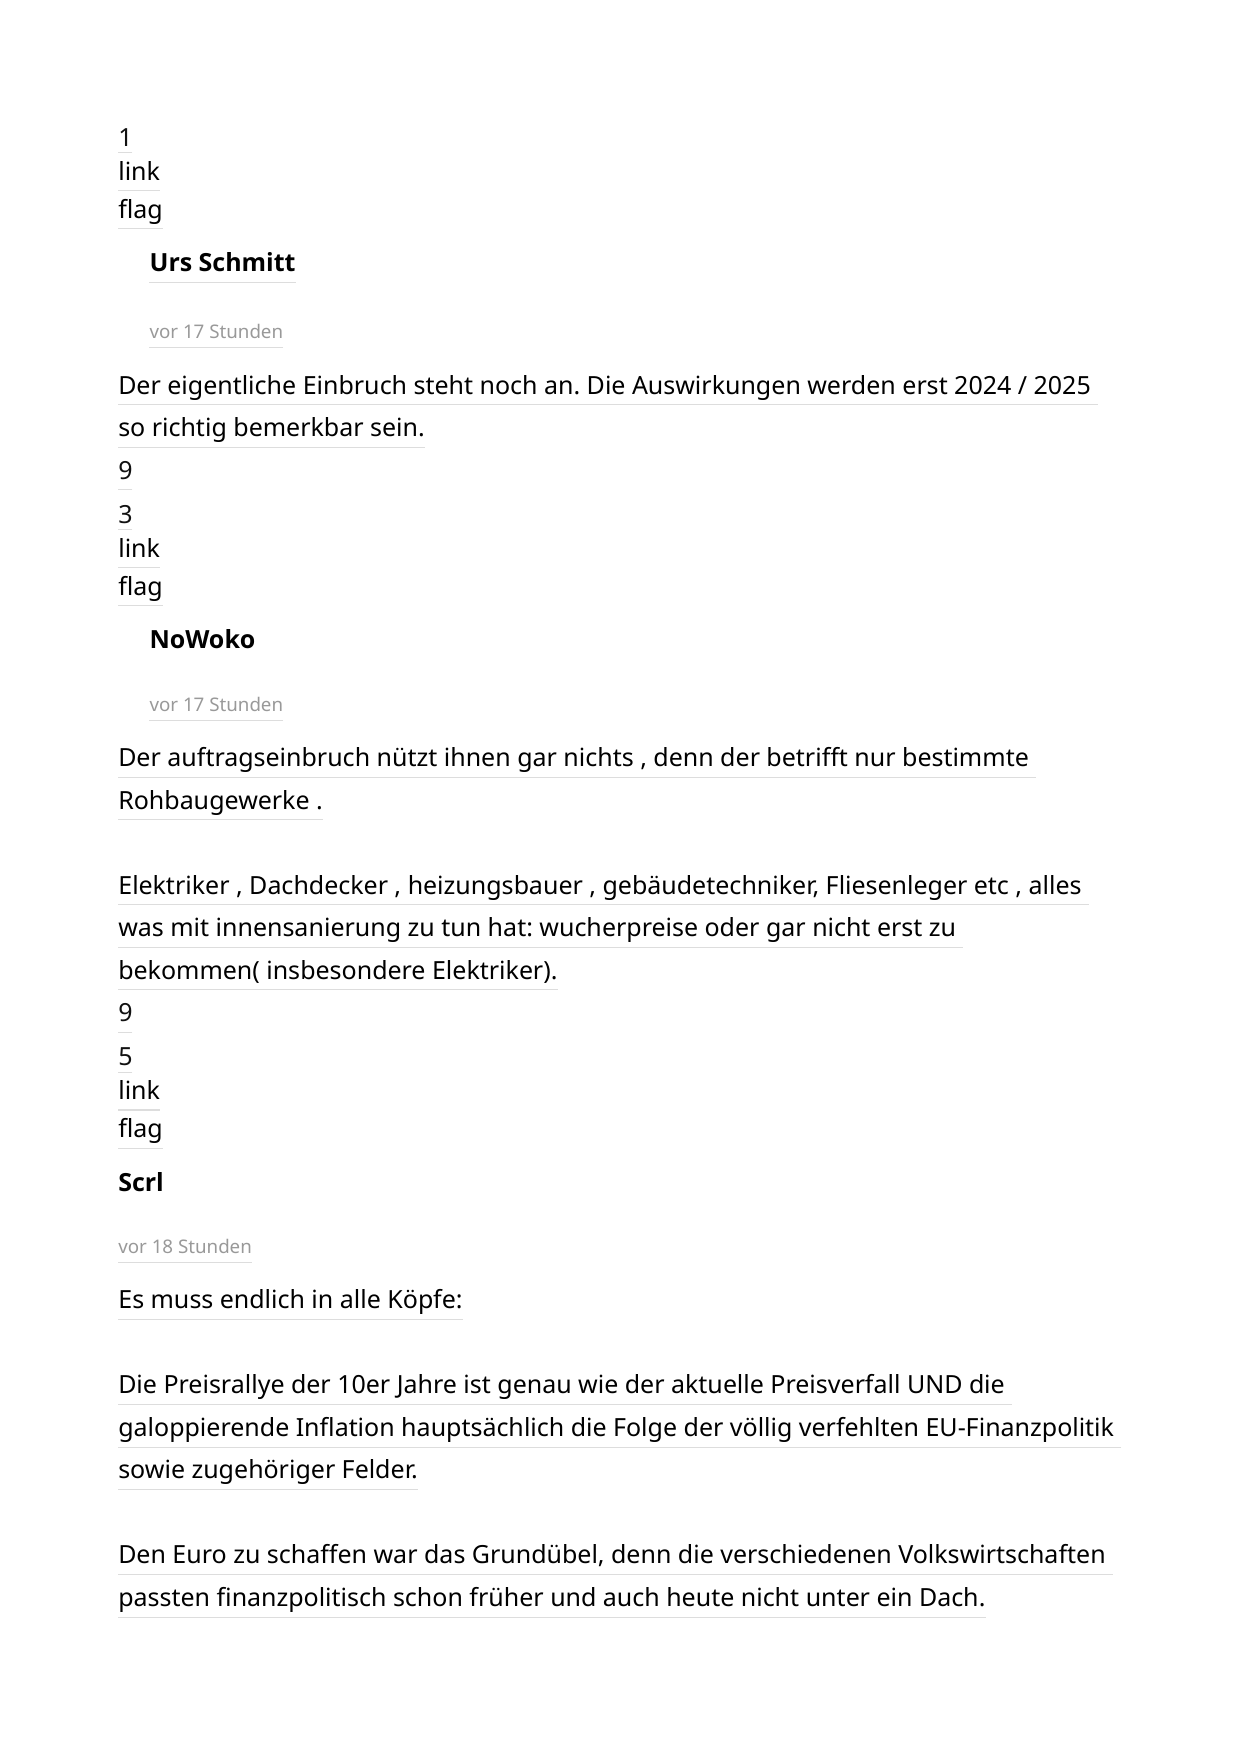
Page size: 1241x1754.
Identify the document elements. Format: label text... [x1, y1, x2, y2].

text 3 [118, 495, 1122, 530]
text Urs Schmitt [149, 245, 1122, 283]
text vor 18 Stunden [118, 1234, 1117, 1263]
text flag [118, 191, 1122, 229]
text 1 [118, 118, 1122, 153]
text Der auftragseinbruch nützt ihnen gar nichts , denn der betrifft nur bestimmte Rohbaugewerke . Elektriker , Dachdecker , heizungsbauer , gebäudetechniker, Fliesenleger etc , alles was mit innensanierung zu tun hat: wucherpreise oder gar nicht erst zu bekommen( insbesondere Elektriker). [118, 740, 1122, 990]
text vor 17 Stunden [149, 319, 1117, 348]
text Der eigentliche Einbruch steht noch an. Die Auswirkungen werden erst 2024 / 2025 so richtig bemerkbar sein. [118, 367, 1122, 448]
text 9 [118, 995, 1122, 1033]
text link [118, 153, 1122, 191]
text flag [118, 1111, 1122, 1149]
text NoWoko [149, 622, 1122, 656]
text sowie zugehöriger Felder. Den Euro zu schaffen war das Grundübel, denn die verschiedenen Volkswirtschaften passten finanzpolitisch schon früher und auch heute nicht unter ein Dach. [118, 1448, 1122, 1618]
text Scrl [118, 1164, 1122, 1198]
text link [118, 1073, 1122, 1111]
text vor 17 Stunden [149, 691, 1117, 721]
text link [118, 530, 1122, 568]
text flag [118, 568, 1122, 606]
text 9 [118, 452, 1122, 490]
text Es muss endlich in alle Köpfe: Die Preisrallye der 10er Jahre ist genau wie der aktuelle Preisverfall UND die galoppierende Inflation hauptsächlich die Folge der völlig verfehlten EU-Finanzpolitik [118, 1282, 1122, 1447]
text 5 [118, 1037, 1122, 1073]
